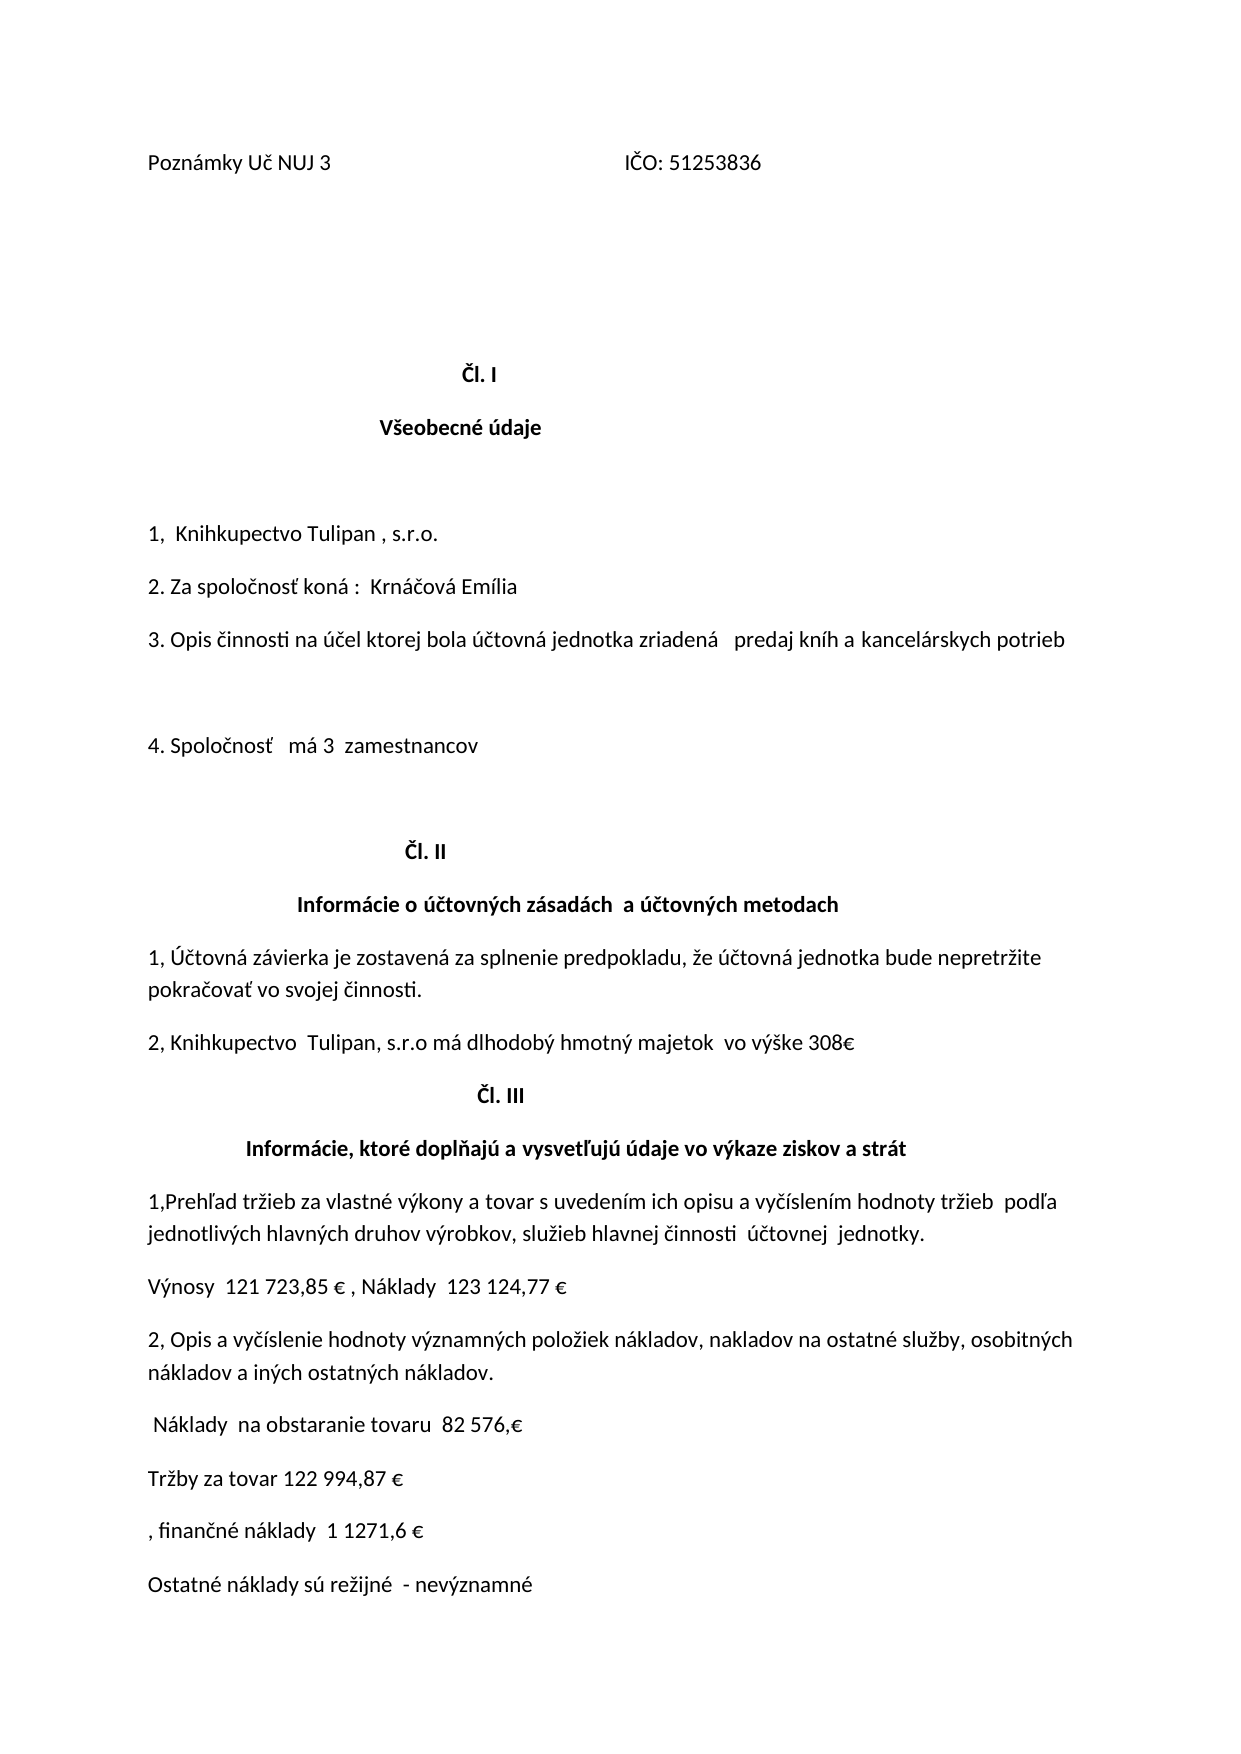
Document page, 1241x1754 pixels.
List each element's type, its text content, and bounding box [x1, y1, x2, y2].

text 2. Za spoločnosť koná : Krnáčová Emília [148, 572, 1093, 600]
text 2, Knihkupectvo Tulipan, s.r.o má dlhodobý hmotný majetok vo výške 308€ [148, 1028, 1093, 1056]
text Ostatné náklady sú režijné - nevýznamné [148, 1570, 1093, 1598]
text Informácie, ktoré doplňajú a vysvetľujú údaje vo výkaze ziskov a strát [148, 1134, 1093, 1162]
text 2, Opis a vyčíslenie hodnoty významných položiek nákladov, nakladov na ostatné služby, osobitných nákladov a iných ostatných nákladov. [148, 1325, 1093, 1386]
text Čl. II [148, 837, 1093, 865]
text 4. Spoločnosť má 3 zamestnancov [148, 731, 1093, 759]
text Všeobecné údaje [148, 413, 1093, 441]
text , finančné náklady 1 1271,6 € [148, 1517, 1093, 1545]
text Informácie o účtovných zásadách a účtovných metodach [148, 890, 1093, 918]
text Náklady na obstaranie tovaru 82 576,€ [148, 1411, 1093, 1439]
text Poznámky Uč NUJ 3 IČO: 51253836 [148, 148, 1093, 176]
text Čl. III [148, 1081, 1093, 1109]
text Výnosy 121 723,85 € , Náklady 123 124,77 € [148, 1272, 1093, 1300]
text 1,Prehľad tržieb za vlastné výkony a tovar s uvedením ich opisu a vyčíslením hodnoty tržieb podľa jednotlivých hlavných druhov výrobkov, služieb hlavnej činnosti účtovnej jednotky. [148, 1187, 1093, 1247]
text 1, Účtovná závierka je zostavená za splnenie predpokladu, že účtovná jednotka bude nepretržite pokračovať vo svojej činnosti. [148, 943, 1093, 1003]
text Čl. I [148, 360, 1093, 388]
text Tržby za tovar 122 994,87 € [148, 1464, 1093, 1492]
text 1, Knihkupectvo Tulipan , s.r.o. [148, 519, 1093, 547]
text 3. Opis činnosti na účel ktorej bola účtovná jednotka zriadená predaj kníh a kancelárskych potrieb [148, 625, 1093, 653]
